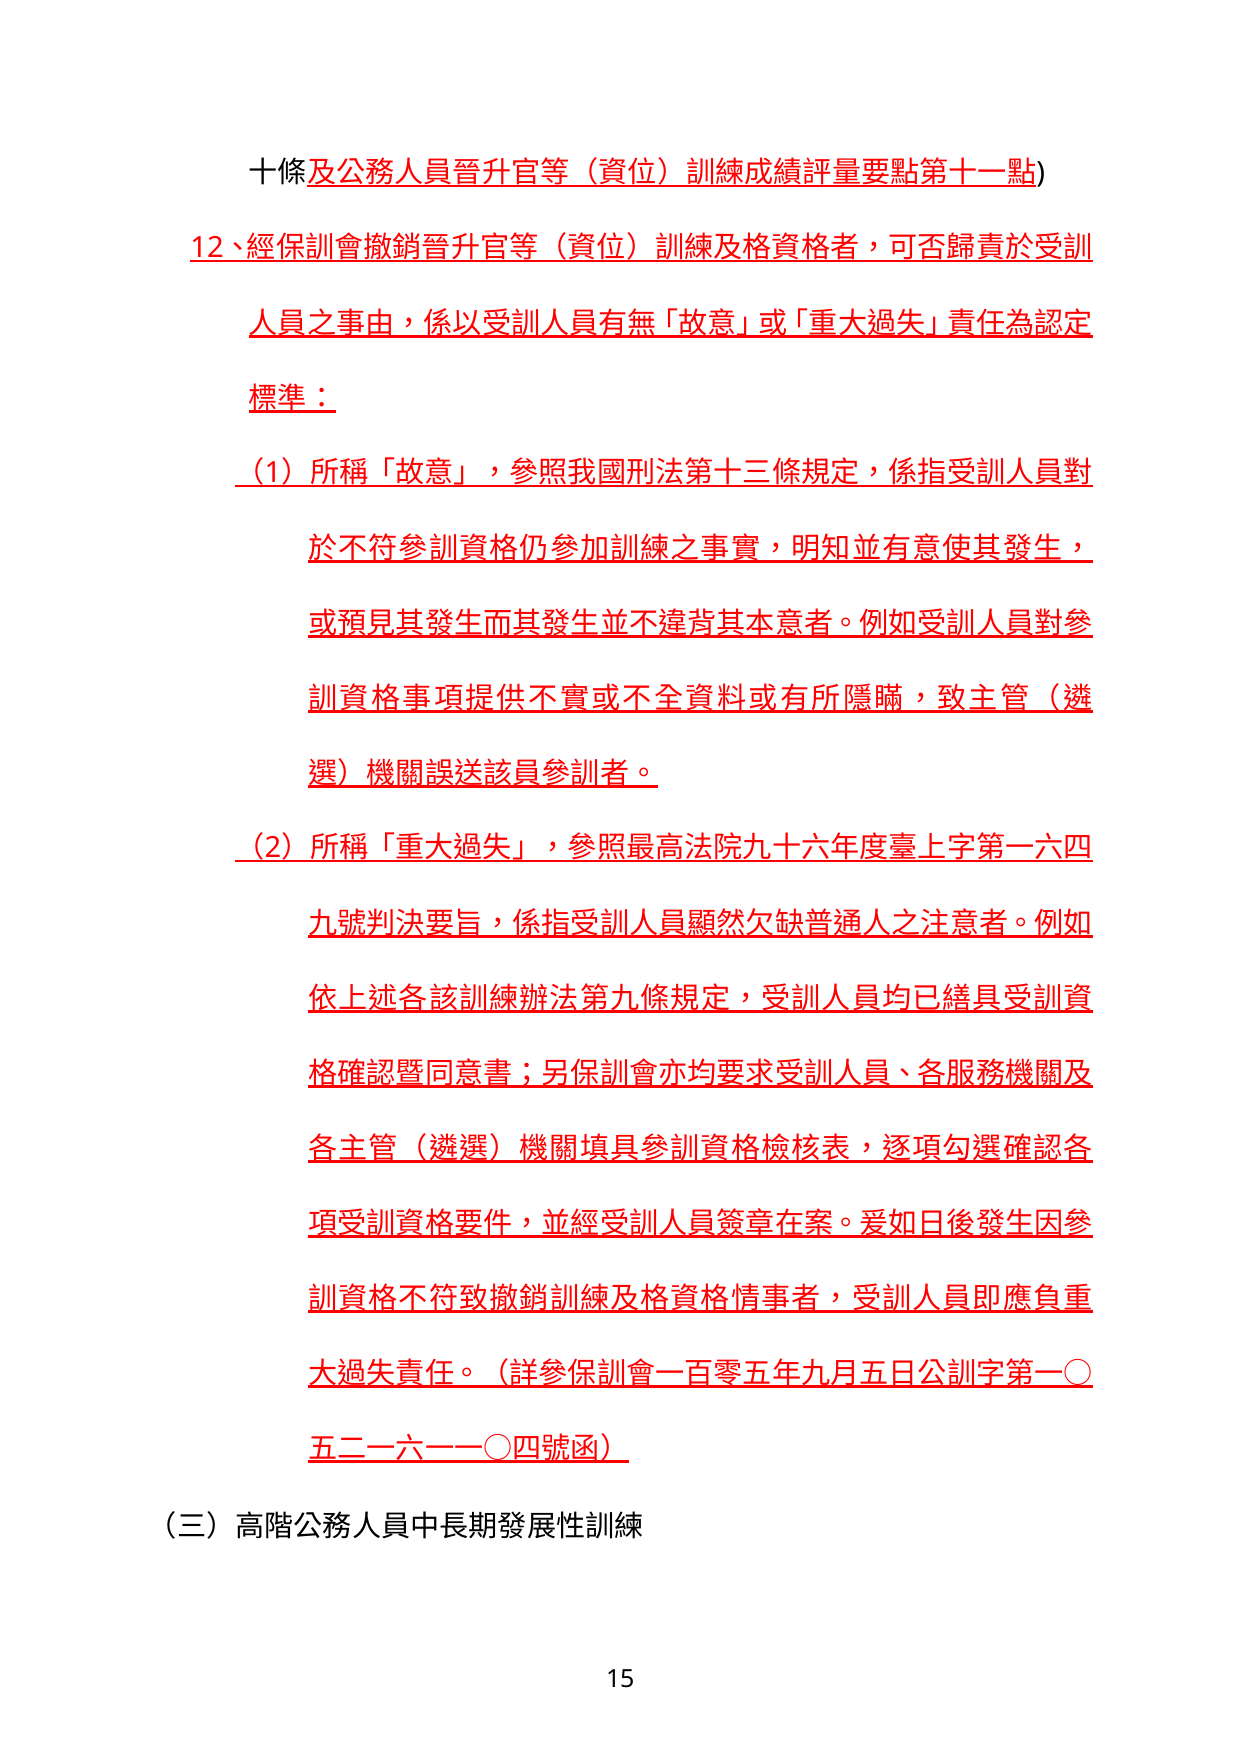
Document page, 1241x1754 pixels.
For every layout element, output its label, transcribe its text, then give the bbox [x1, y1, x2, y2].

text 十條及公務人員晉升官等（資位）訓練成績評量要點第十一點) [190, 133, 1092, 208]
text （2）所稱「重大過失」，參照最高法院九十六年度臺上字第一六四 [235, 808, 1092, 860]
text （三）高階公務人員中長期發展性訓練 [148, 1487, 1092, 1562]
text 12、經保訓會撤銷晉升官等（資位）訓練及格資格者，可否歸責於受訓 [190, 208, 1092, 260]
text 於不符參訓資格仍參加訓練之事實，明知並有意使其發生，或預見其發生而其發生並不違背其本意者。例如受訓人員對參訓資格事項提供不實或不全資料或有所隱瞞，致主管（遴選）機關誤送該員參訓者。 [235, 487, 1092, 808]
text 九號判決要旨，係指受訓人員顯然欠缺普通人之注意者。例如依上述各該訓練辦法第九條規定，受訓人員均已繕具受訓資格確認暨同意書；另保訓會亦均要求受訓人員、各服務機關及各主管（遴選）機關填具參訓資格檢核表，逐項勾選確認各項受訓資格要件，並經受訓人員簽章在案。爰如日後發生因參訓資格不符致撤銷訓練及格資格情事者，受訓人員即應負重大過失責任。（詳參保訓會一百零五年九月五日公訓字第一○五二一六一一○四號函） [235, 862, 1092, 1483]
text （1）所稱「故意」，參照我國刑法第十三條規定，係指受訓人員對 [235, 433, 1092, 485]
text 人員之事由，係以受訓人員有無「故意」或「重大過失」責任為認定標準： [190, 262, 1092, 433]
